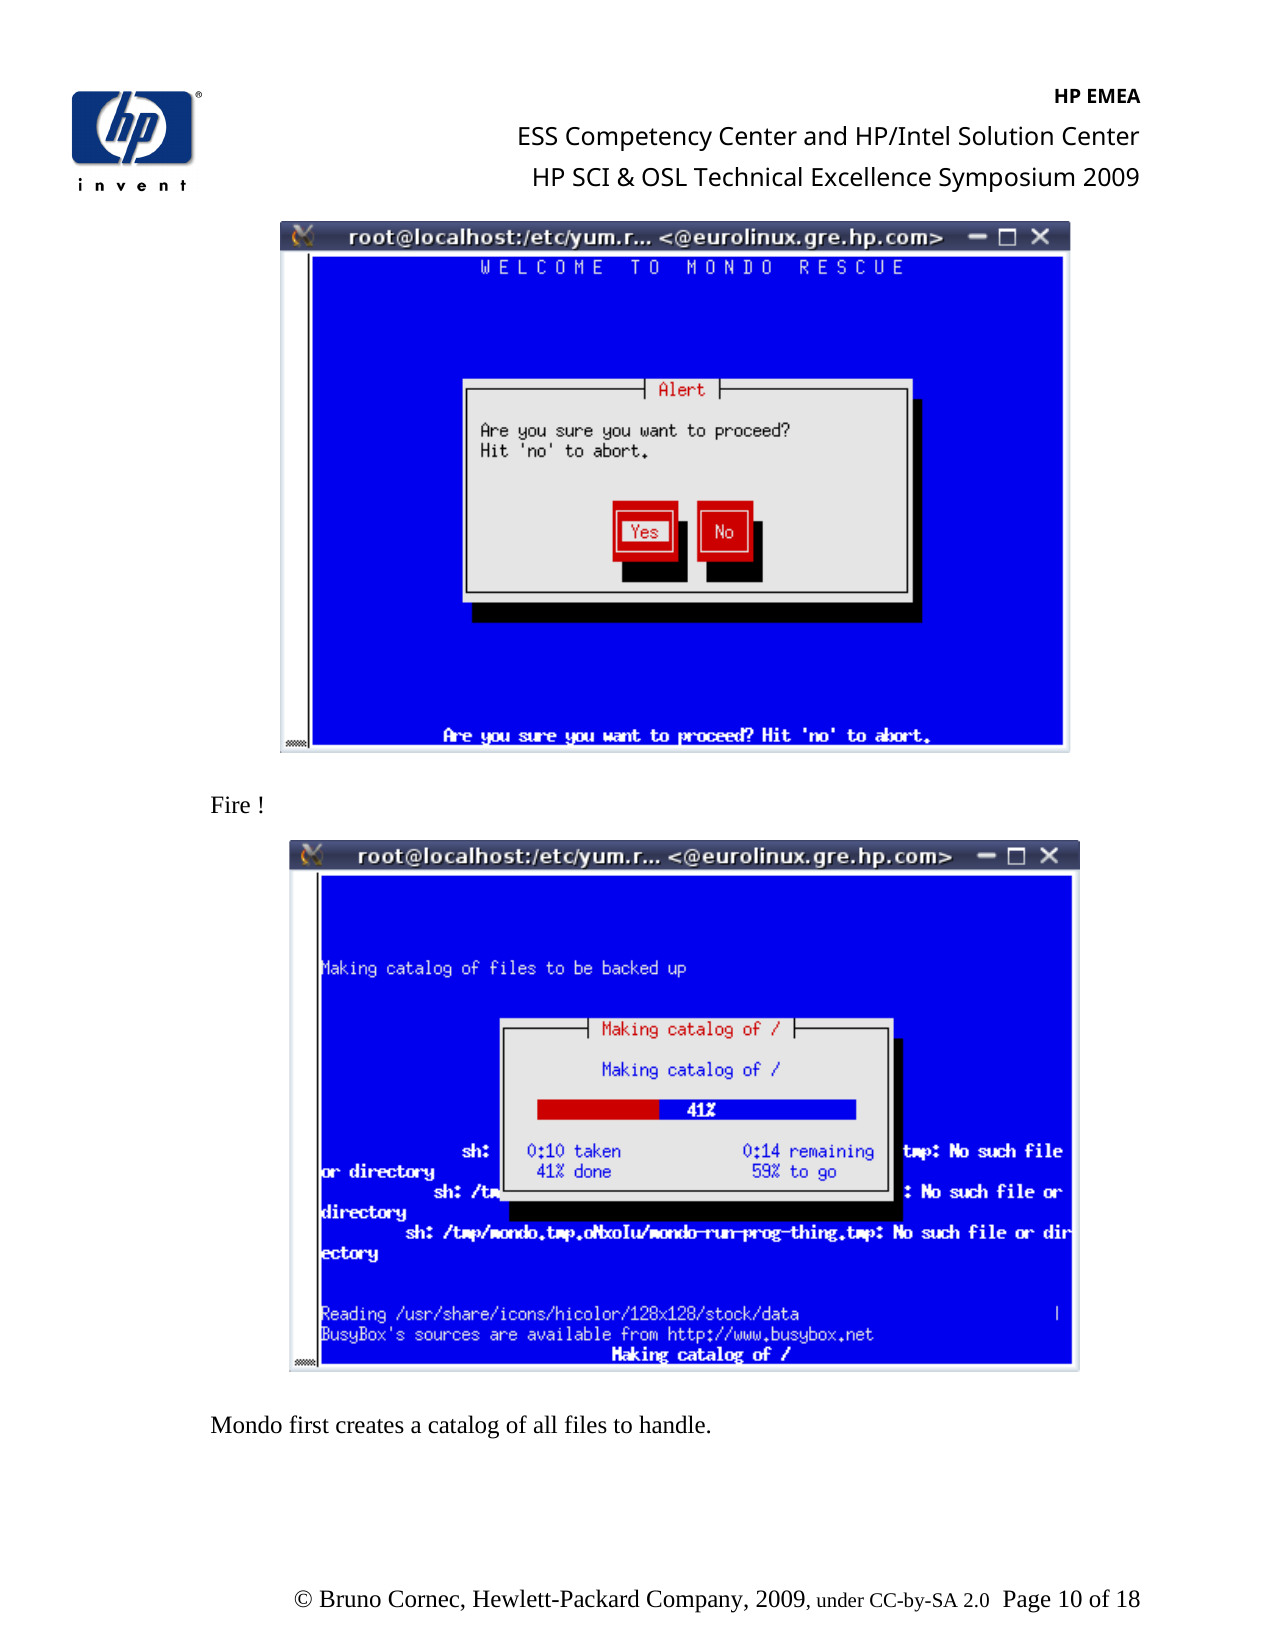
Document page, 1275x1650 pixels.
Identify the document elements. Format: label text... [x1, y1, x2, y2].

text Fire ! [210, 794, 1140, 819]
picture [289, 840, 1080, 1372]
text Mondo first creates a catalog of all files to handle. [210, 1414, 1140, 1439]
picture [70, 88, 203, 192]
picture [280, 221, 1071, 753]
